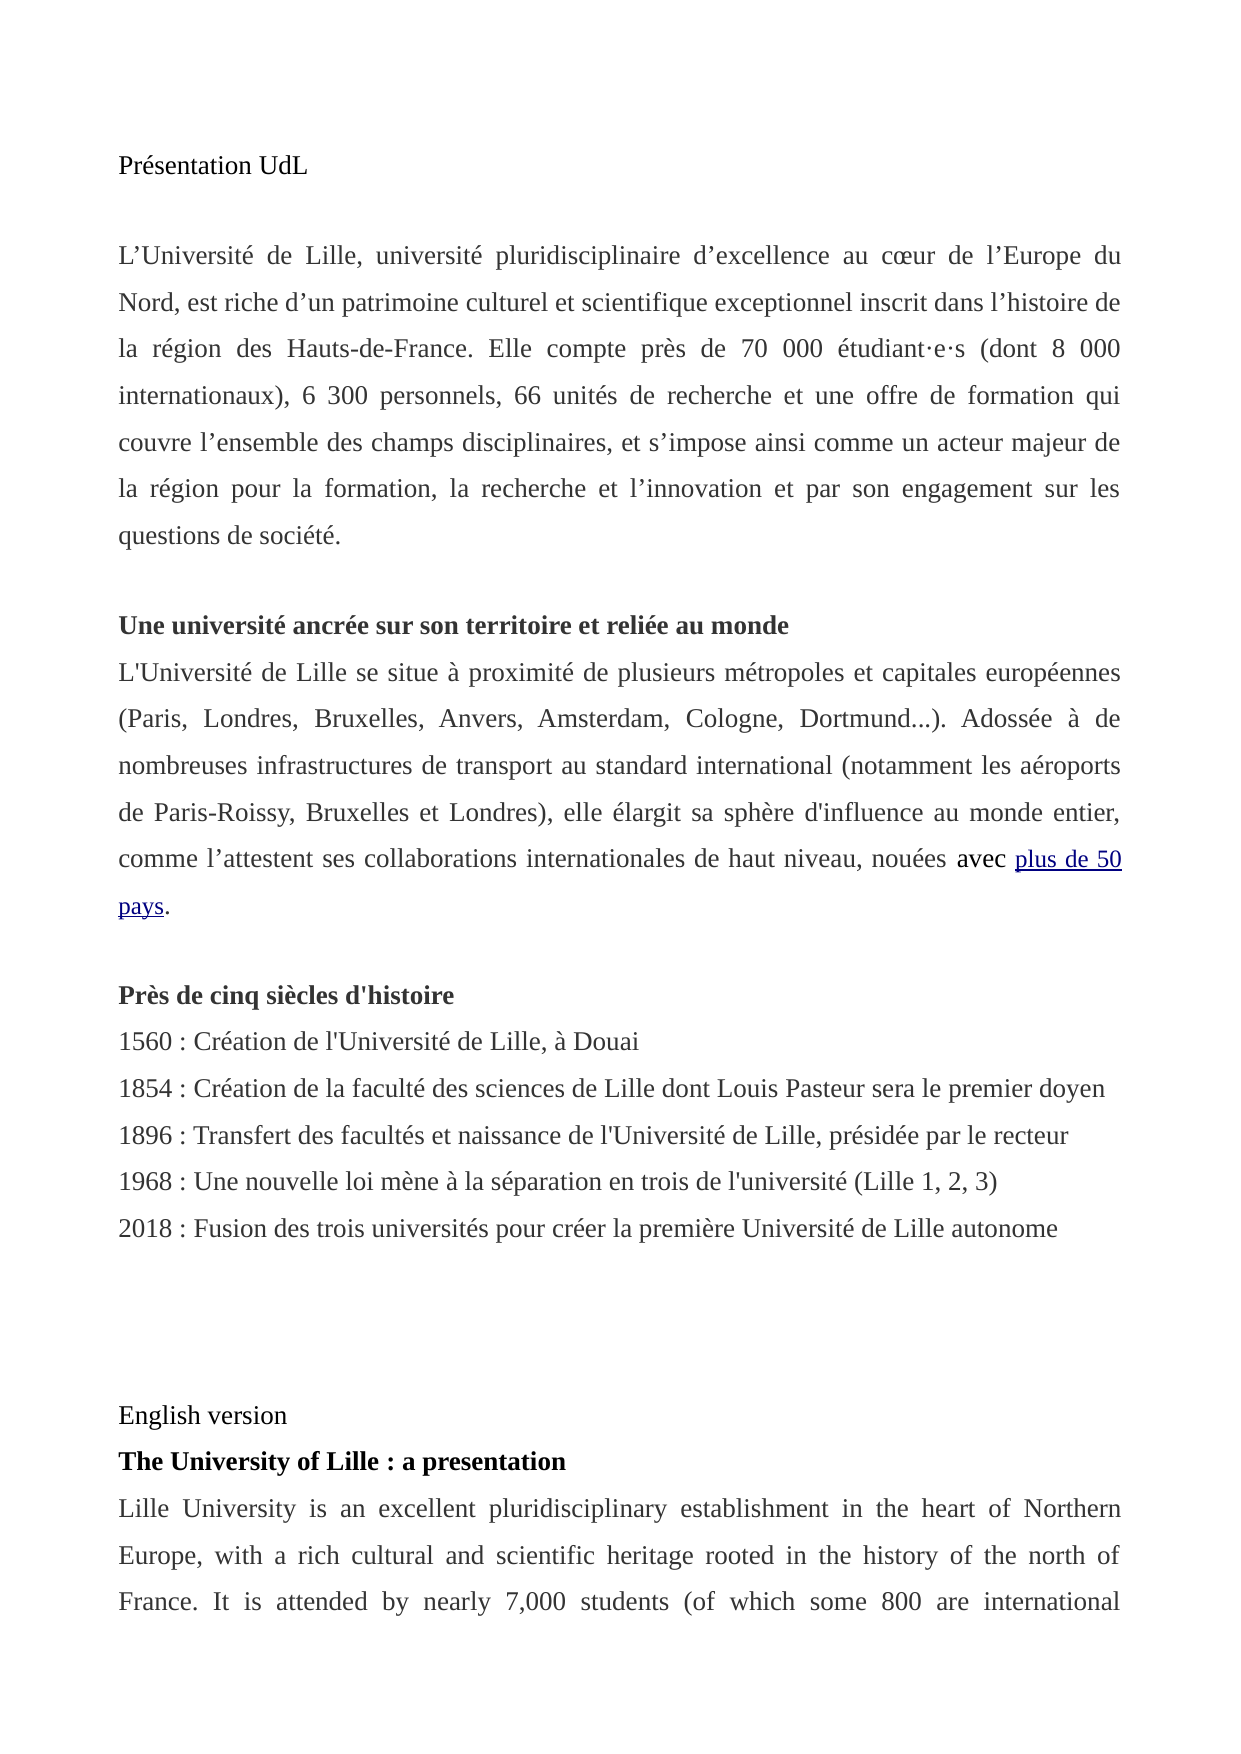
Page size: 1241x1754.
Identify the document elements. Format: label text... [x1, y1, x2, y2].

text 2018 : Fusion des trois universités pour créer la première Université de Lille autonome [118, 1212, 1122, 1243]
text 1560 : Création de l'Université de Lille, à Douai [118, 1025, 1122, 1057]
text 1854 : Création de la faculté des sciences de Lille dont Louis Pasteur sera le premier doyen [118, 1072, 1122, 1103]
text The University of Lille : a presentation [118, 1445, 1122, 1477]
text L’Université de Lille, université pluridisciplinaire d’excellence au cœur de l’Europe du Nord, est riche d’un patrimoine culturel et scientifique exceptionnel inscrit dans l’histoire de la région des Hauts-de-France. Elle compte près de 70 000 étudiant·e·s (dont 8 000 internationaux), 6 300 personnels, 66 unités de recherche et une offre de formation qui couvre l’ensemble des champs disciplinaires, et s’impose ainsi comme un acteur majeur de la région pour la formation, la recherche et l’innovation et par son engagement sur les questions de société. [118, 239, 1122, 550]
text L'Université de Lille se situe à proximité de plusieurs métropoles et capitales européennes (Paris, Londres, Bruxelles, Anvers, Amsterdam, Cologne, Dortmund...). Adossée à de nombreuses infrastructures de transport au standard international (notamment les aéroports de Paris-Roissy, Bruxelles et Londres), elle élargit sa sphère d'influence au monde entier, comme l’attestent ses collaborations internationales de haut niveau, nouées avec plus de 50 pays. [118, 656, 1122, 920]
text 1968 : Une nouvelle loi mène à la séparation en trois de l'université (Lille 1, 2, 3) [118, 1165, 1122, 1197]
text Présentation UdL [118, 149, 1122, 181]
text Près de cinq siècles d'histoire [118, 979, 1122, 1010]
text Lille University is an excellent pluridisciplinary establishment in the heart of Northern Europe, with a rich cultural and scientific heritage rooted in the history of the north of France. It is attended by nearly 7,000 students (of which some 800 are international [118, 1492, 1122, 1617]
text 1896 : Transfert des facultés et naissance de l'Université de Lille, présidée par le recteur [118, 1119, 1122, 1150]
text Une université ancrée sur son territoire et reliée au monde [118, 609, 1122, 640]
text English version [118, 1399, 1122, 1430]
